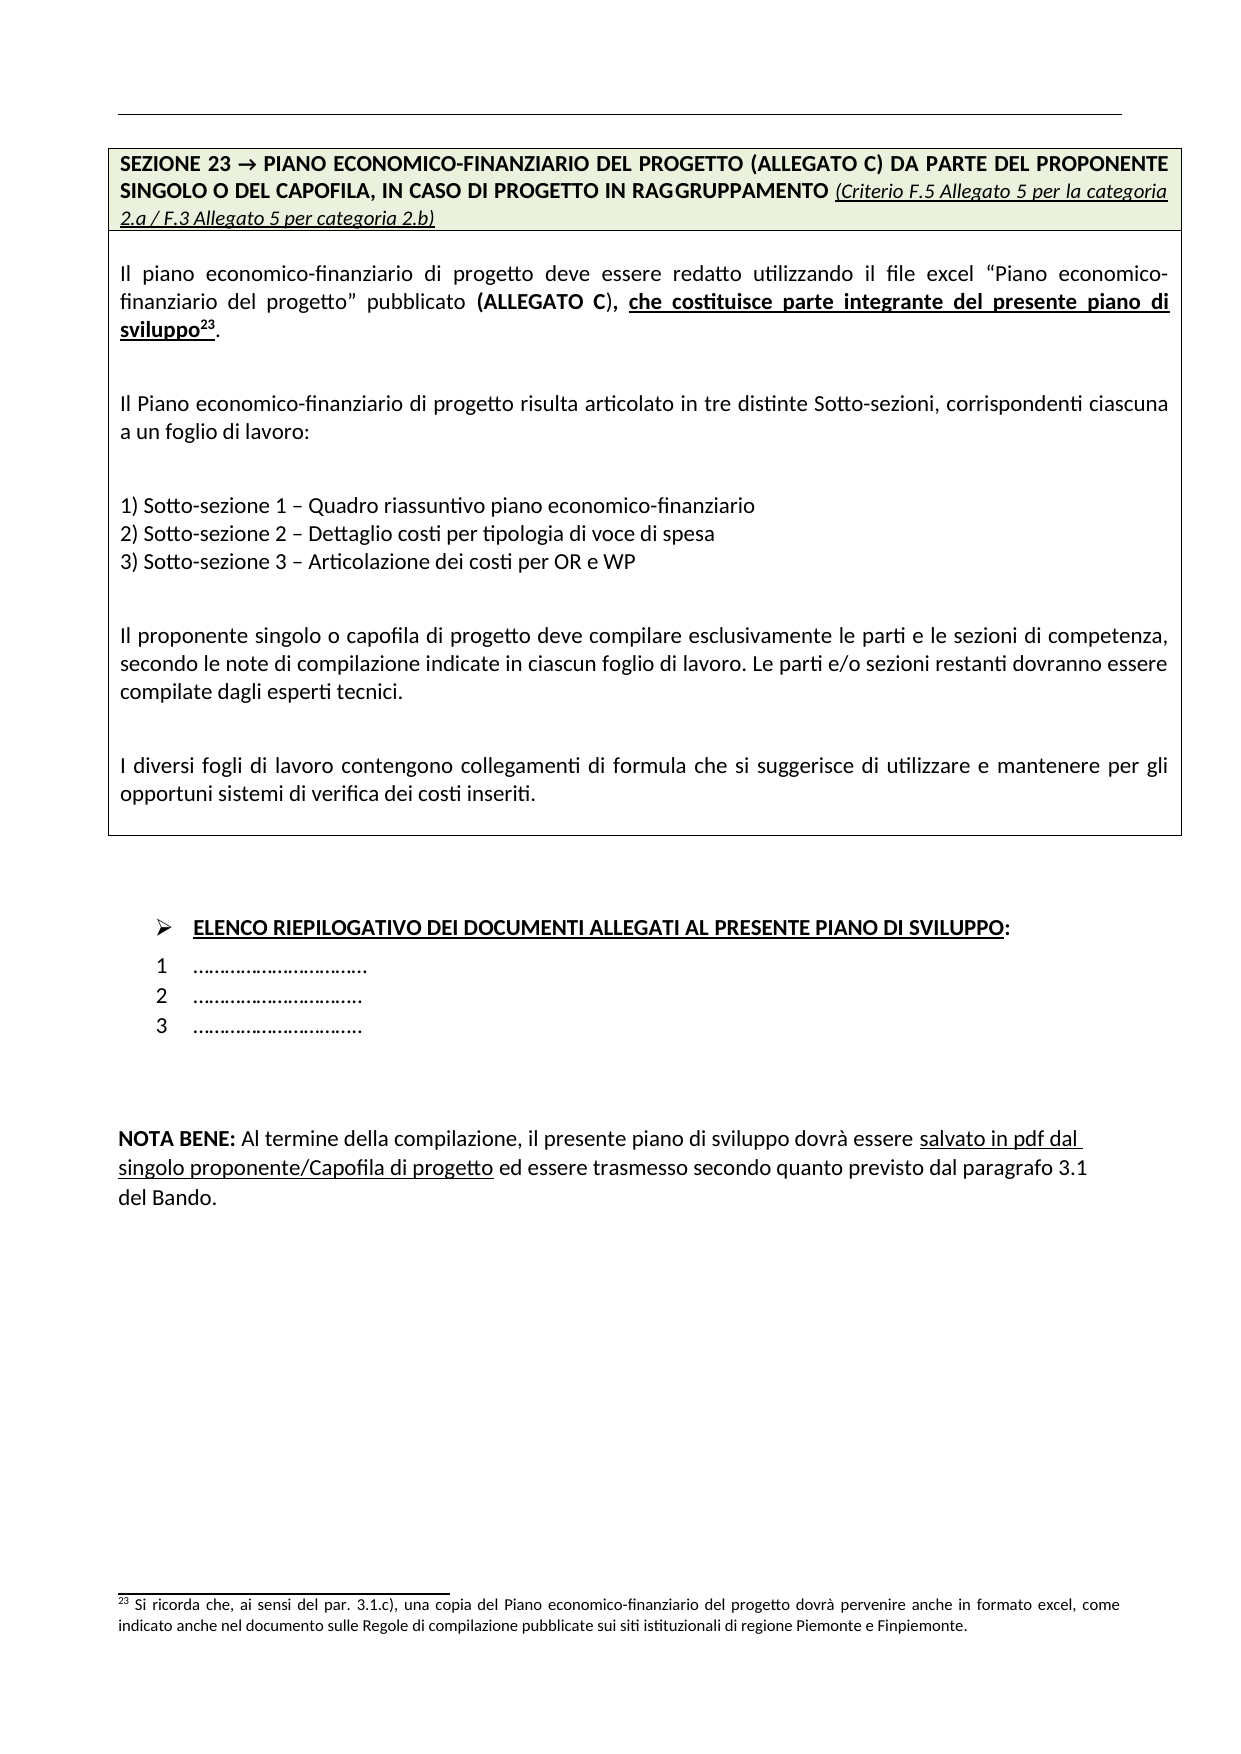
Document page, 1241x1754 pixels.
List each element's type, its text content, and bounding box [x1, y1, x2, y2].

list ………………………….. [156, 982, 1122, 1009]
list …………………………… [156, 952, 1122, 980]
text NOTA BENE: Al termine della compilazione, il presente piano di sviluppo dovrà essere salvato in pdf dal singolo proponente/Capofila di progetto ed essere trasmesso secondo quanto previsto dal paragrafo 3.1 del Bando. [118, 1124, 1122, 1211]
table_cell Il piano economico-finanziario di progetto deve essere redatto utilizzando il file excel “Piano economico-finanziario del progetto” pubblicato (ALLEGATO C), che costituisce parte integrante del presente piano di sviluppo. Il Piano economico-finanziario di progetto risulta articolato in tre distinte Sotto-sezioni, corrispondenti ciascuna a un foglio di lavoro: 1) Sotto-sezione 1 – Quadro riassuntivo piano economico-finanziario 2) Sotto-sezione 2 – Dettaglio costi per tipologia di voce di spesa 3) Sotto-sezione 3 – Articolazione dei costi per OR e WP Il proponente singolo o capofila di progetto deve compilare esclusivamente le parti e le sezioni di competenza, secondo le note di compilazione indicate in ciascun foglio di lavoro. Le parti e/o sezioni restanti dovranno essere compilate dagli esperti tecnici. I diversi fogli di lavoro contengono collegamenti di formula che si suggerisce di utilizzare e mantenere per gli opportuni sistemi di verifica dei costi inseriti. [109, 231, 1181, 835]
list ………………………….. [156, 1011, 1122, 1039]
list ELENCO RIEPILOGATIVO DEI DOCUMENTI ALLEGATI AL PRESENTE PIANO DI SVILUPPO: [156, 901, 1122, 948]
table_header SEZIONE 23 → PIANO ECONOMICO-FINANZIARIO DEL PROGETTO (ALLEGATO C) DA PARTE DEL PROPONENTE SINGOLO O DEL CAPOFILA, IN CASO DI PROGETTO IN RAGGRUPPAMENTO (Criterio F.5 Allegato 5 per la categoria 2.a / F.3 Allegato 5 per categoria 2.b) [109, 149, 1181, 230]
